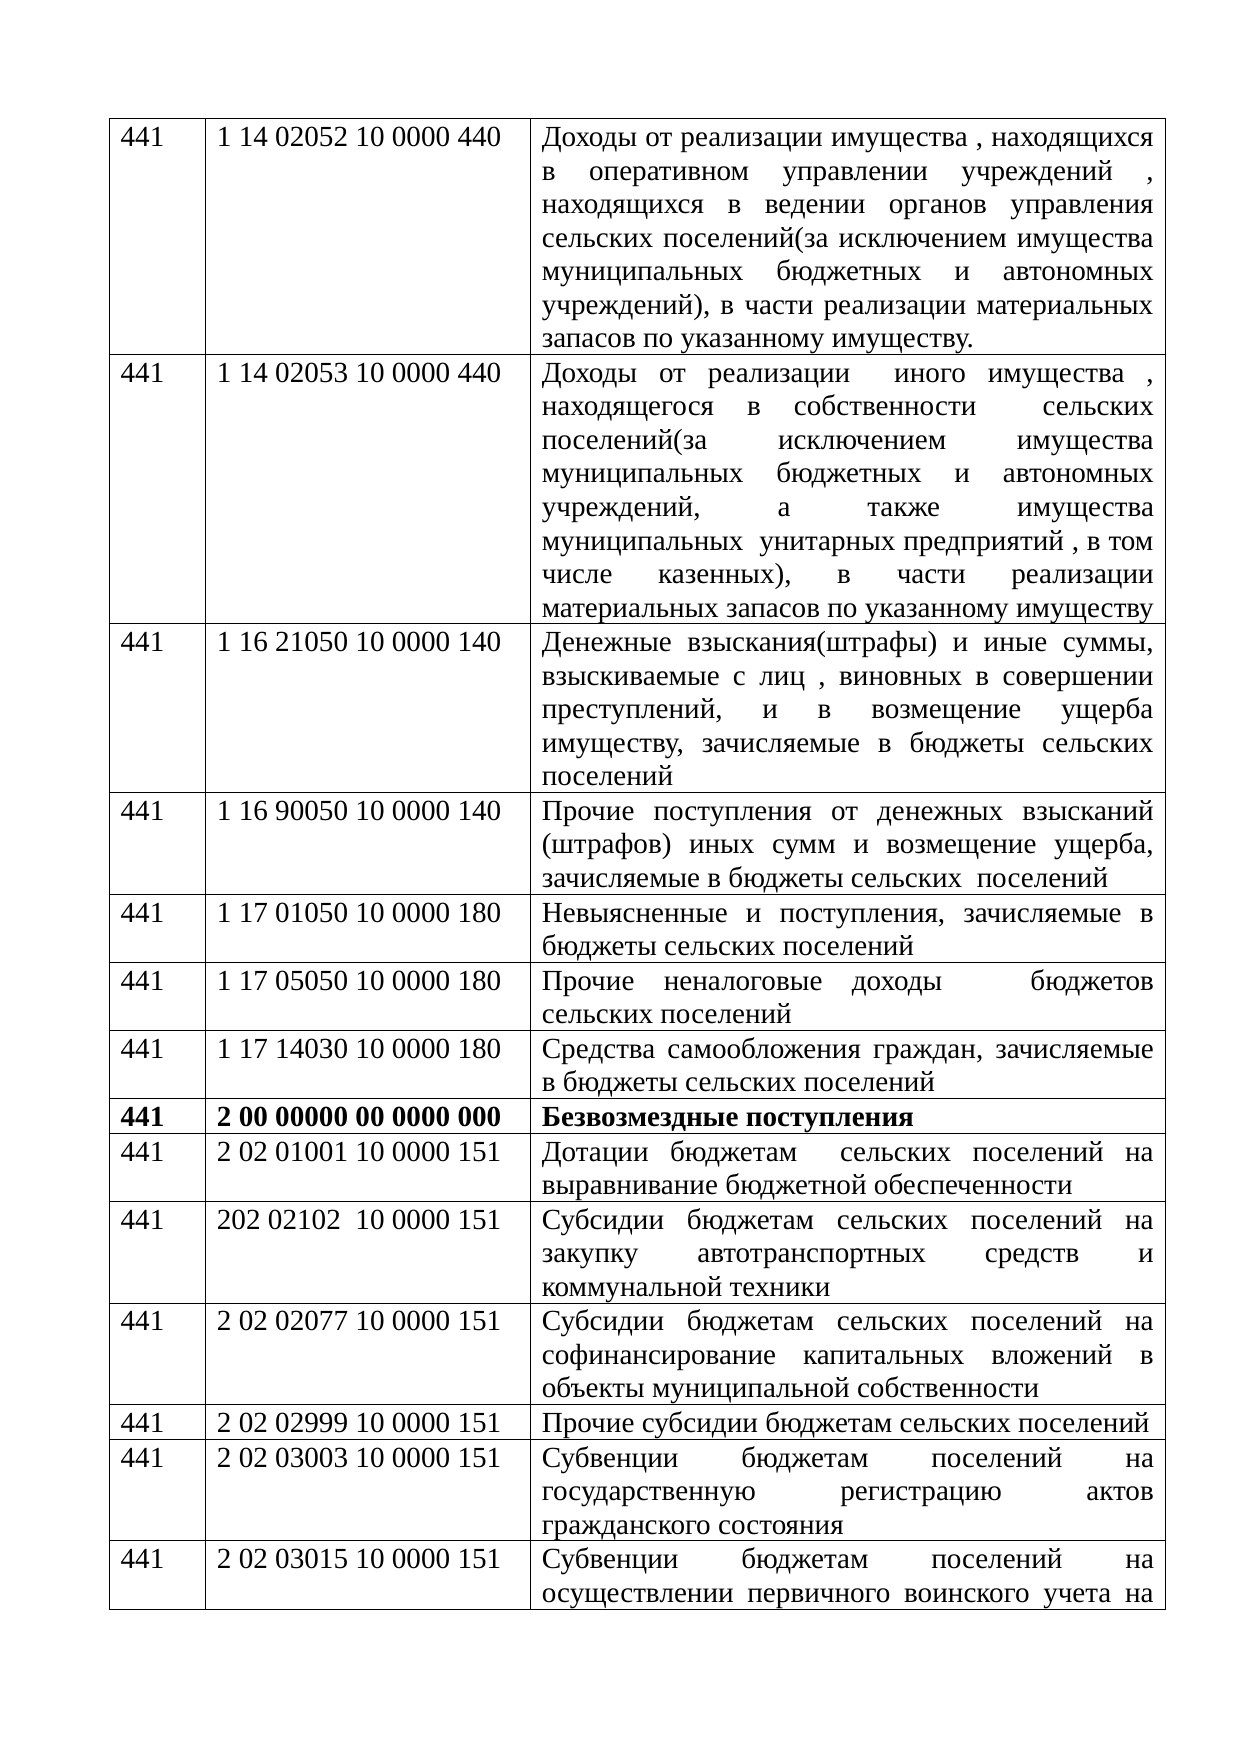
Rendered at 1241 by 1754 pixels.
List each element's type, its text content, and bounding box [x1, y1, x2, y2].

table_cell Субвенции бюджетам поселений на государственную регистрацию актов гражданского состояния [531, 1440, 1165, 1540]
table_cell Доходы от реализации иного имущества , находящегося в собственности сельских поселений(за исключением имущества муниципальных бюджетных и автономных учреждений, а также имущества муниципальных унитарных предприятий , в том числе казенных), в части реализации материальных запасов по указанному имуществу [531, 355, 1165, 623]
table_cell 441 [110, 1202, 205, 1302]
table_cell 441 [110, 1405, 205, 1439]
table_cell 1 16 90050 10 0000 140 [206, 793, 530, 894]
table_cell Невыясненные и поступления, зачисляемые в бюджеты сельских поселений [531, 895, 1165, 962]
table_cell 2 02 03015 10 0000 151 [206, 1541, 530, 1608]
table_cell 1 17 14030 10 0000 180 [206, 1031, 530, 1098]
table_cell 441 [110, 119, 205, 354]
table_cell 1 16 21050 10 0000 140 [206, 624, 530, 792]
table_cell 441 [110, 1541, 205, 1608]
table_cell 202 02102 10 0000 151 [206, 1202, 530, 1302]
table_cell Дотации бюджетам сельских поселений на выравнивание бюджетной обеспеченности [531, 1134, 1165, 1201]
table_cell 441 [110, 1099, 205, 1133]
table_cell 441 [110, 1134, 205, 1201]
table_cell Субсидии бюджетам сельских поселений на софинансирование капитальных вложений в объекты муниципальной собственности [531, 1304, 1165, 1404]
table_cell 2 02 03003 10 0000 151 [206, 1440, 530, 1540]
table_cell 1 17 01050 10 0000 180 [206, 895, 530, 962]
table_cell 2 00 00000 00 0000 000 [206, 1099, 530, 1133]
table_cell Прочие поступления от денежных взысканий (штрафов) иных сумм и возмещение ущерба, зачисляемые в бюджеты сельских поселений [531, 793, 1165, 894]
table_cell Субсидии бюджетам сельских поселений на закупку автотранспортных средств и коммунальной техники [531, 1202, 1165, 1302]
table_cell 1 14 02053 10 0000 440 [206, 355, 530, 623]
table_cell 441 [110, 355, 205, 623]
table_cell Безвозмездные поступления [531, 1099, 1165, 1133]
table_cell 441 [110, 963, 205, 1030]
table_cell Прочие субсидии бюджетам сельских поселений [531, 1405, 1165, 1439]
table_cell 441 [110, 793, 205, 894]
table_cell 1 17 05050 10 0000 180 [206, 963, 530, 1030]
table_cell 441 [110, 1304, 205, 1404]
table_cell 1 14 02052 10 0000 440 [206, 119, 530, 354]
table_cell Прочие неналоговые доходы бюджетов сельских поселений [531, 963, 1165, 1030]
table_cell 441 [110, 624, 205, 792]
table_cell 2 02 02077 10 0000 151 [206, 1304, 530, 1404]
table_cell Субвенции бюджетам поселений на осуществлении первичного воинского учета на [531, 1541, 1165, 1608]
table_cell 2 02 01001 10 0000 151 [206, 1134, 530, 1201]
table_cell Денежные взыскания(штрафы) и иные суммы, взыскиваемые с лиц , виновных в совершении преступлений, и в возмещение ущерба имуществу, зачисляемые в бюджеты сельских поселений [531, 624, 1165, 792]
table_cell 2 02 02999 10 0000 151 [206, 1405, 530, 1439]
table_cell 441 [110, 1440, 205, 1540]
table_cell 441 [110, 895, 205, 962]
table_cell 441 [110, 1031, 205, 1098]
table_cell Доходы от реализации имущества , находящихся в оперативном управлении учреждений , находящихся в ведении органов управления сельских поселений(за исключением имущества муниципальных бюджетных и автономных учреждений), в части реализации материальных запасов по указанному имуществу. [531, 119, 1165, 354]
table_cell Средства самообложения граждан, зачисляемые в бюджеты сельских поселений [531, 1031, 1165, 1098]
